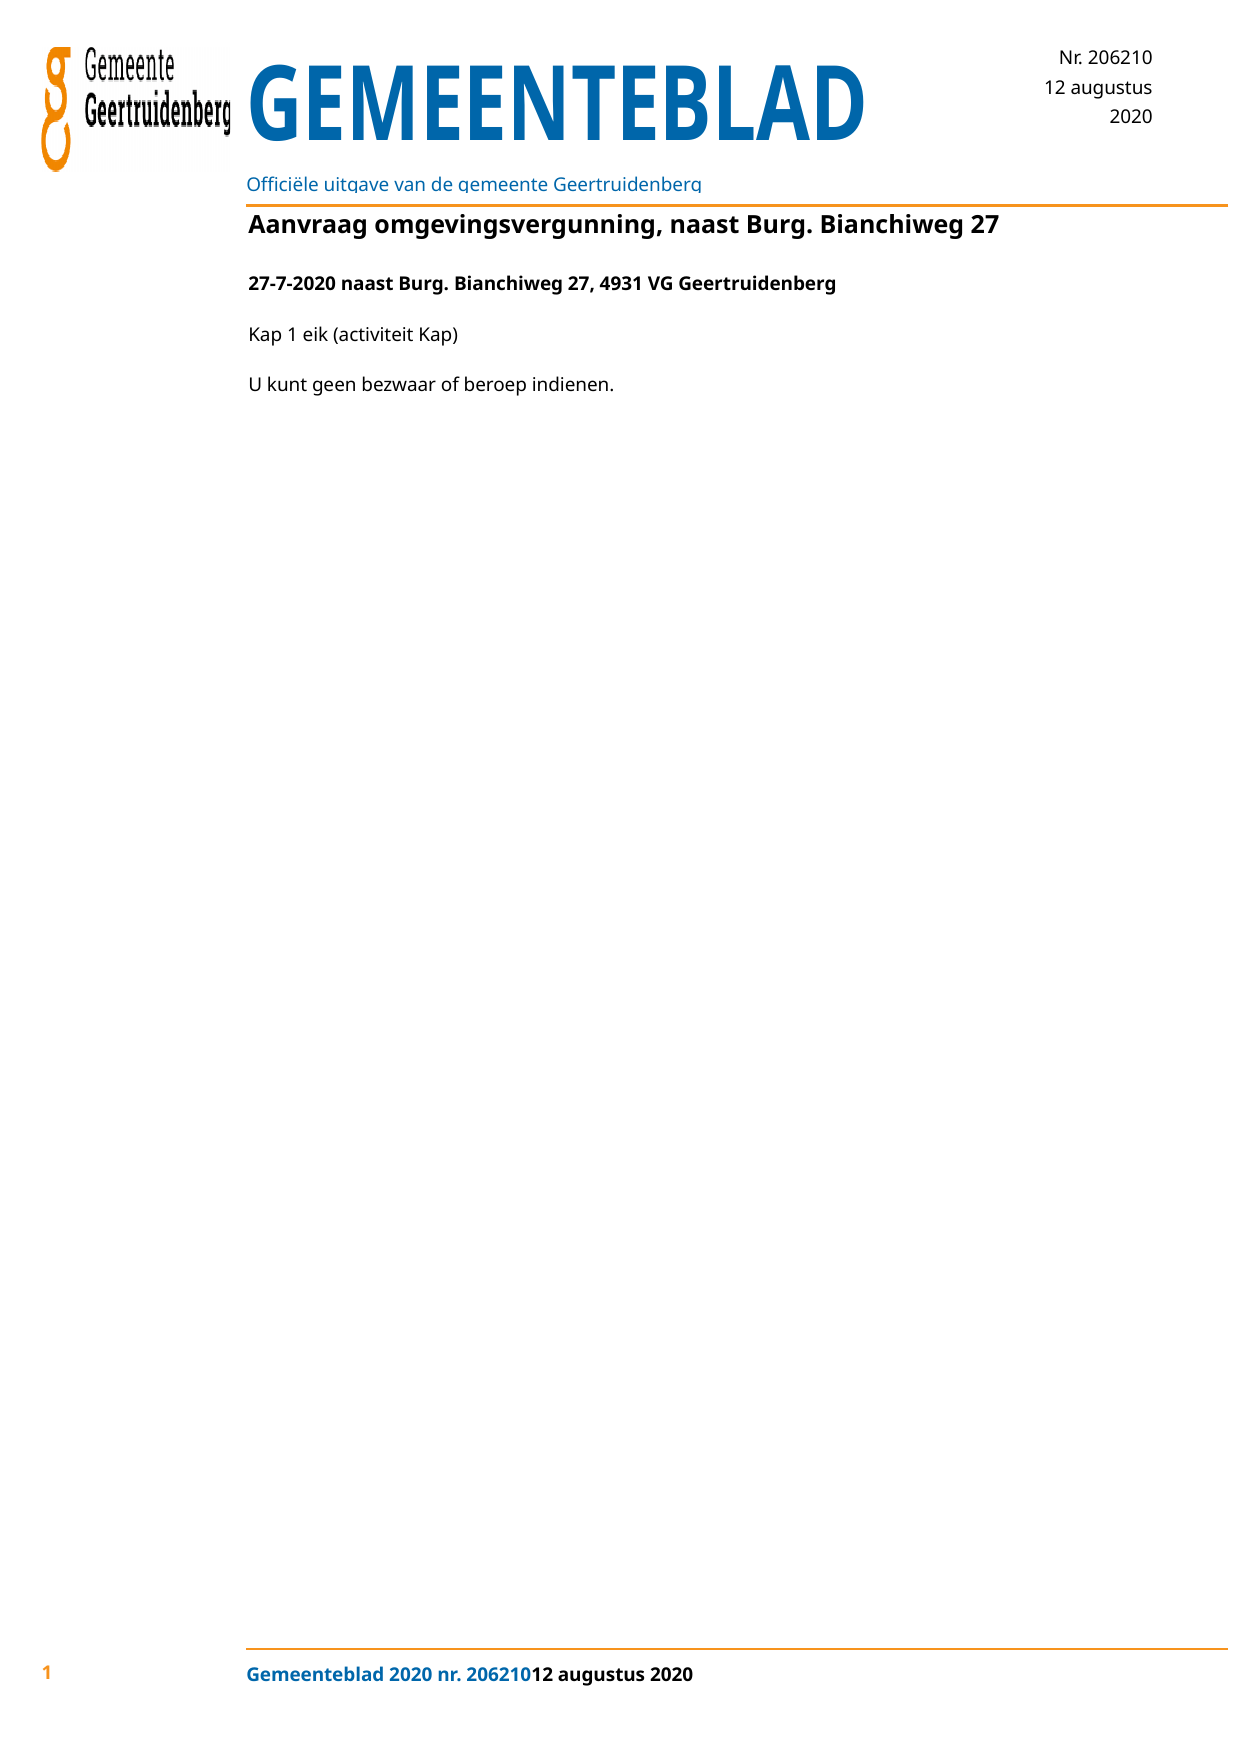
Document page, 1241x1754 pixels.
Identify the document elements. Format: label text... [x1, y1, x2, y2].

text U kunt geen bezwaar of beroep indienen. [248, 371, 1152, 397]
picture [41, 47, 231, 172]
text Aanvraag omgevingsvergunning, naast Burg. Bianchiweg 27 [248, 207, 1152, 241]
text 27-7-2020 naast Burg. Bianchiweg 27, 4931 VG Geertruidenberg [248, 270, 1152, 296]
text Kap 1 eik (activiteit Kap) [248, 321, 1152, 346]
